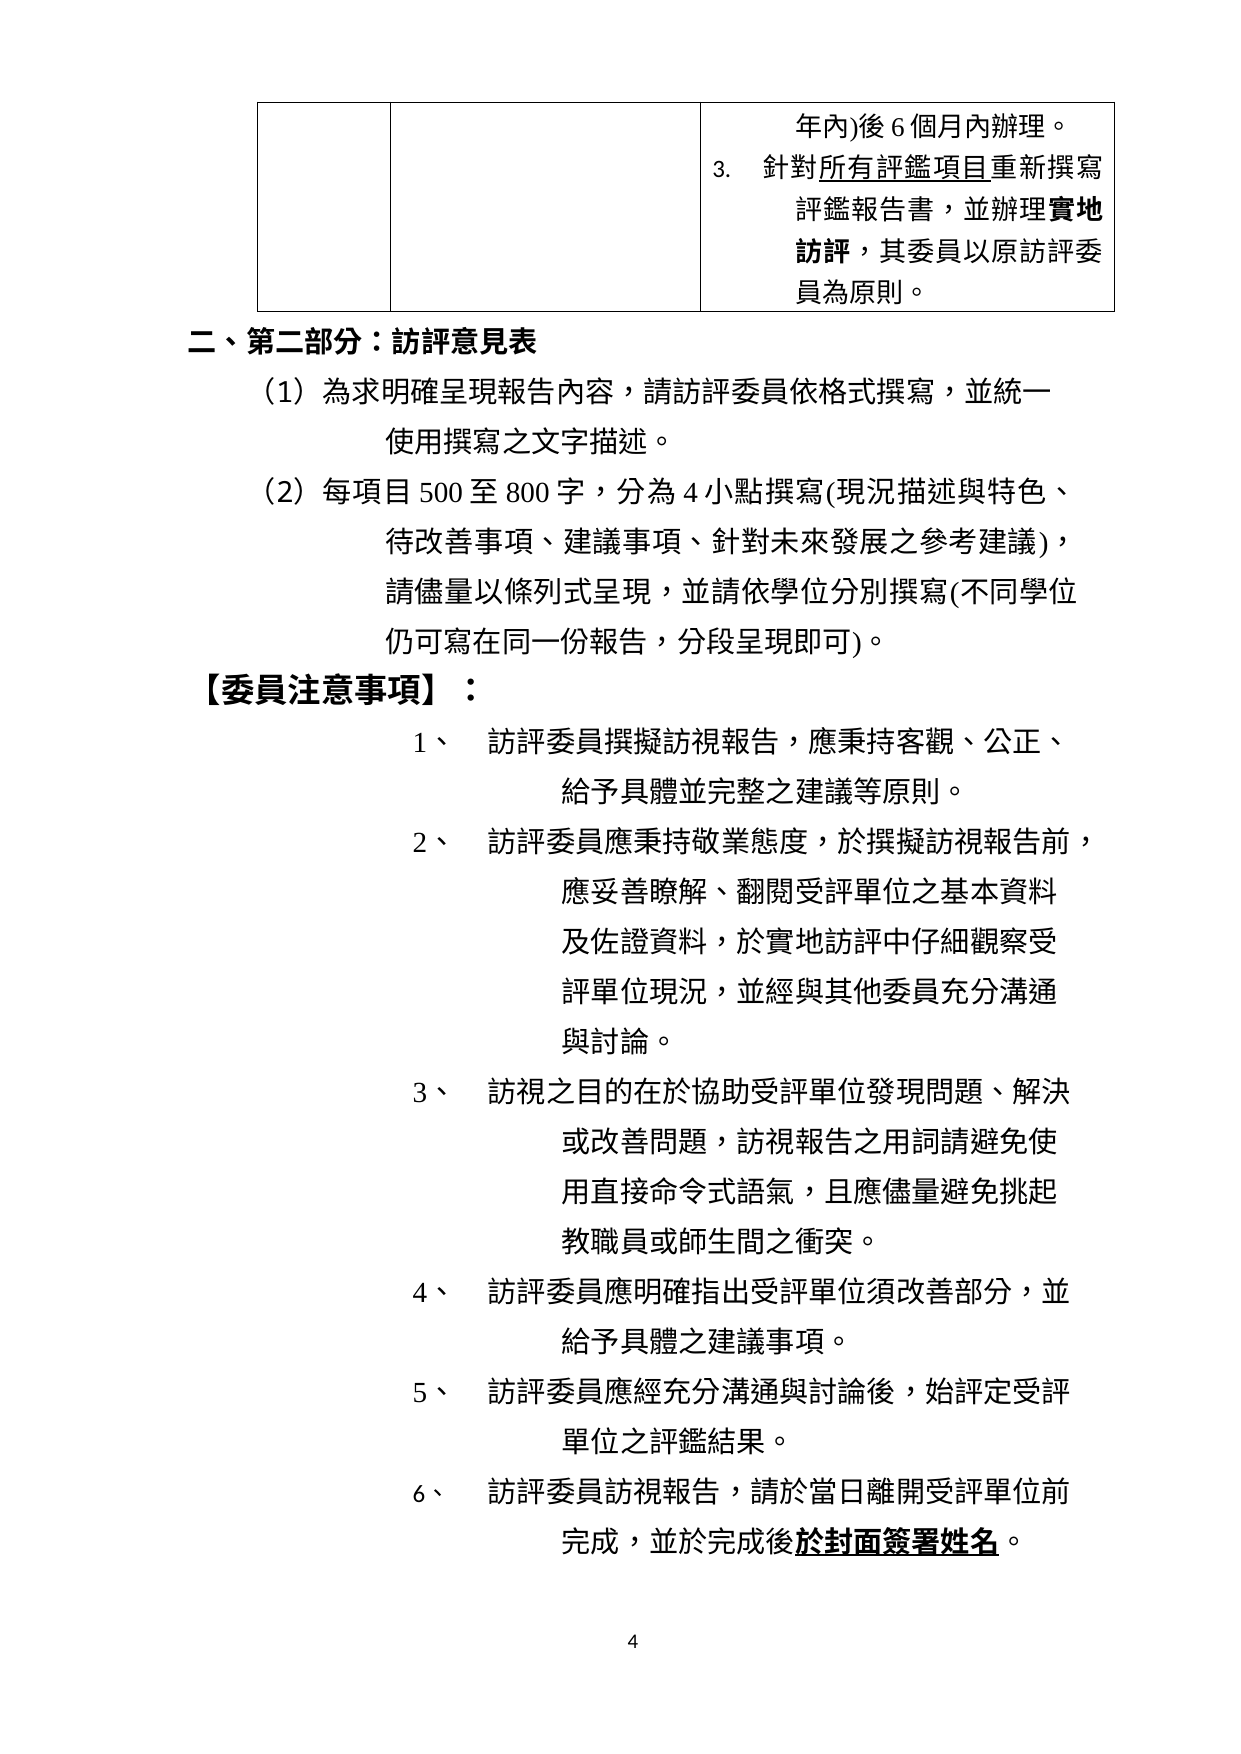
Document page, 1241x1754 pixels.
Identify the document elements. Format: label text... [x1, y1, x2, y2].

list 訪評委員應秉持敬業態度，於撰擬訪視報告前，應妥善瞭解、翻閱受評單位之基本資料及佐證資料，於實地訪評中仔細觀察受評單位現況，並經與其他委員充分溝通與討論。 [412, 812, 1078, 1062]
list 訪評委員應明確指出受評單位須改善部分，並給予具體之建議事項。 [412, 1262, 1078, 1362]
list 訪評委員訪視報告，請於當日離開受評單位前完成，並於完成後於封面簽署姓名。 [412, 1462, 1078, 1562]
list 訪視之目的在於協助受評單位發現問題、解決或改善問題，訪視報告之用詞請避免使用直接命令式語氣，且應儘量避免挑起教職員或師生間之衝突。 [412, 1062, 1078, 1262]
text 【委員注意事項】： [187, 662, 1078, 712]
table_cell 指標檢核表「未符合」數量合計4項(含)以上。 受評單位須受「再評鑑」，於自我改善期(公布結果1年內)後6個月內辦理。 針對所有評鑑項目重新撰寫評鑑報告書，並辦理實地訪評，其委員以原訪評委員為原則。 [701, 103, 1114, 311]
list 每項目500至800字，分為4小點撰寫(現況描述與特色、待改善事項、建議事項、針對未來發展之參考建議)，請儘量以條列式呈現，並請依學位分別撰寫(不同學位仍可寫在同一份報告，分段呈現即可)。 [247, 462, 1078, 662]
text 二、第二部分：訪評意見表 [187, 312, 1078, 362]
table_cell [258, 103, 390, 311]
list 訪評委員應經充分溝通與討論後，始評定受評單位之評鑑結果。 [412, 1362, 1078, 1462]
table_cell [391, 103, 700, 311]
list 為求明確呈現報告內容，請訪評委員依格式撰寫，並統一使用撰寫之文字描述。 [247, 362, 1078, 462]
list 訪評委員撰擬訪視報告，應秉持客觀、公正、給予具體並完整之建議等原則。 [412, 712, 1078, 812]
